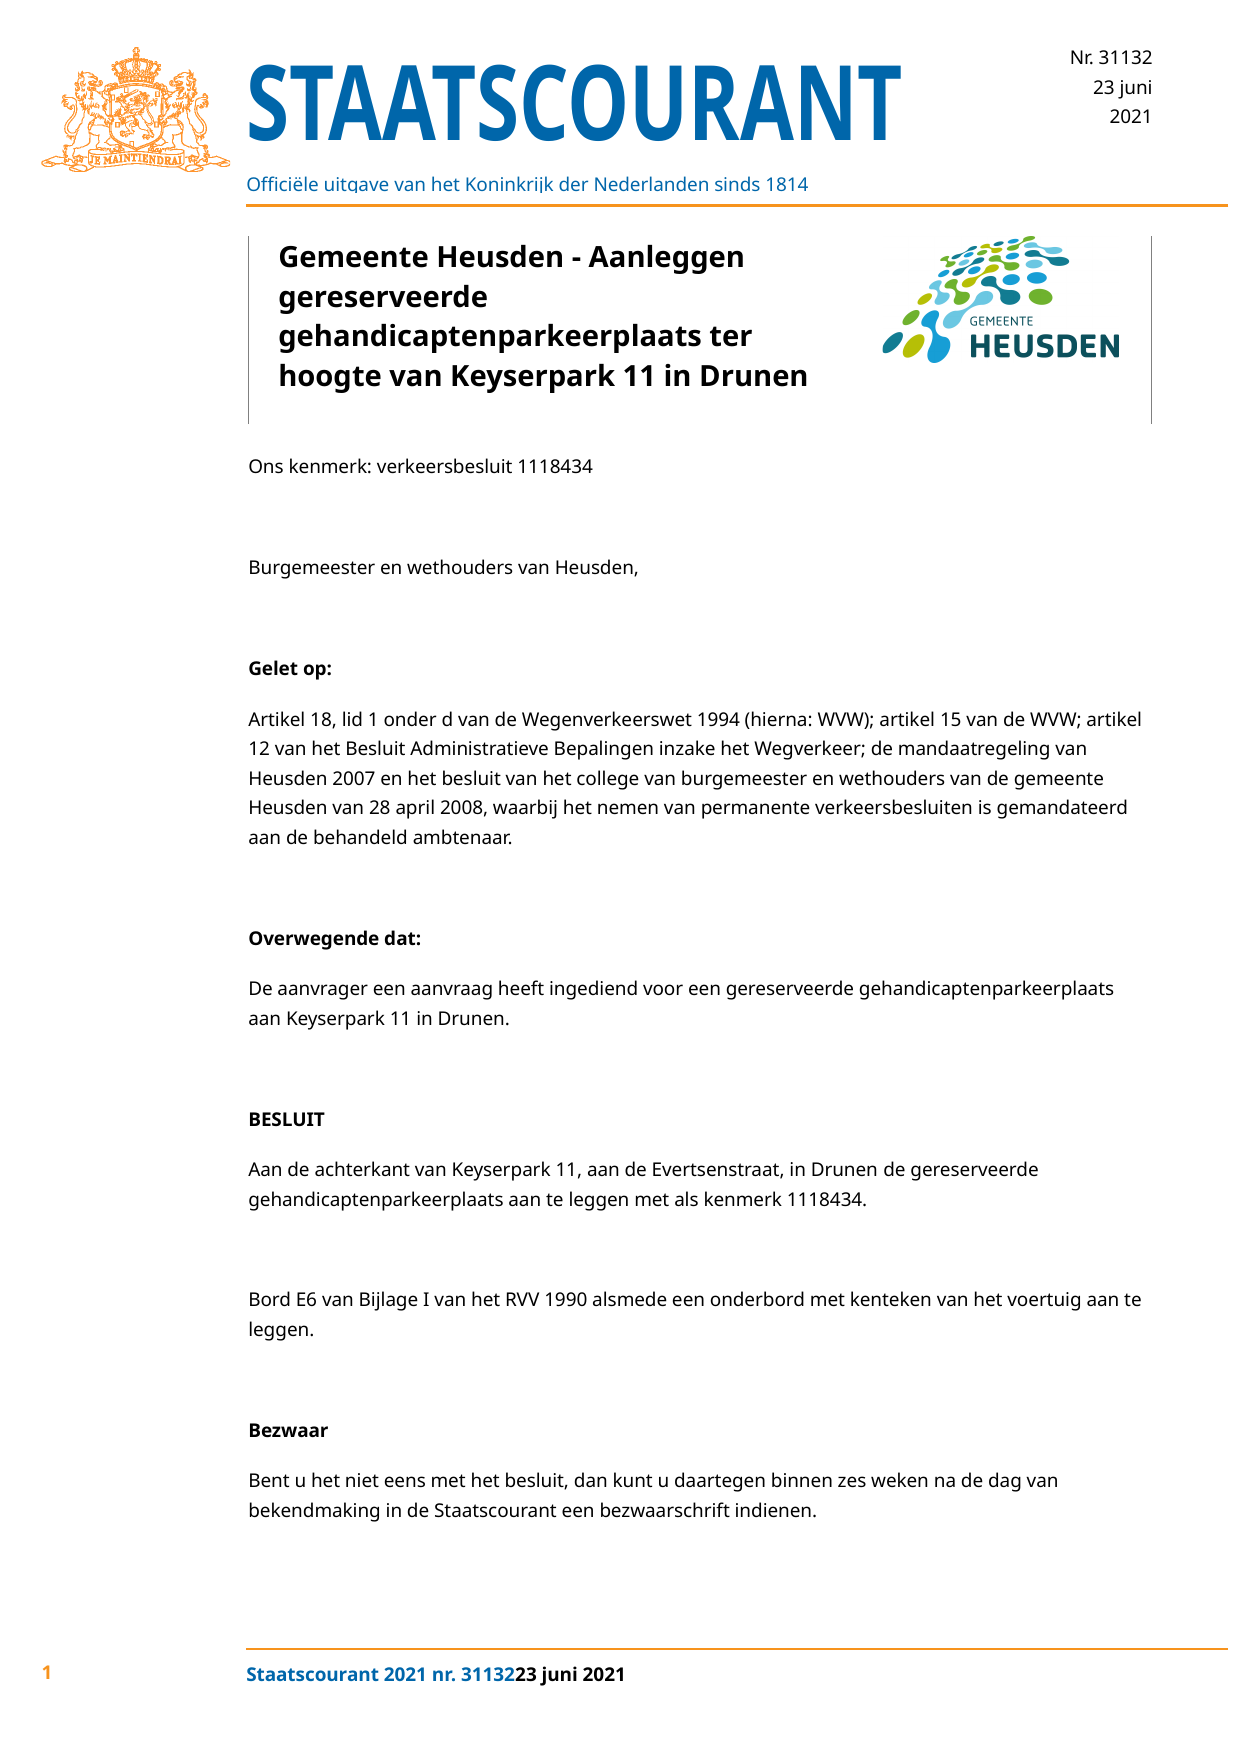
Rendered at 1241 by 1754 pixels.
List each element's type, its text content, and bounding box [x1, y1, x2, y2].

picture [882, 236, 1119, 363]
text Bent u het niet eens met het besluit, dan kunt u daartegen binnen zes weken na de dag van bekendmaking in de Staatscourant een bezwaarschrift indienen. [248, 1467, 1152, 1523]
text Aan de achterkant van Keyserpark 11, aan de Evertsenstraat, in Drunen de gereserveerde gehandicaptenparkeerplaats aan te leggen met als kenmerk 1118434. [248, 1156, 1152, 1211]
text Gelet op: [248, 655, 1152, 681]
text Bezwaar [248, 1417, 1152, 1443]
table_header [850, 236, 1151, 424]
text BESLUIT [248, 1106, 1152, 1131]
text Bord E6 van Bijlage I van het RVV 1990 alsmede een onderbord met kenteken van het voertuig aan te leggen. [248, 1287, 1152, 1342]
text Ons kenmerk: verkeersbesluit 1118434 [248, 454, 1152, 479]
text Artikel 18, lid 1 onder d van de Wegenverkeerswet 1994 (hierna: WVW); artikel 15 van de WVW; artikel 12 van het Besluit Administratieve Bepalingen inzake het Wegverkeer; de mandaatregeling van Heusden 2007 en het besluit van het college van burgemeester en wethouders van de gemeente Heusden van 28 april 2008, waarbij het nemen van permanente verkeersbesluiten is gemandateerd aan de behandeld ambtenaar. [248, 706, 1152, 850]
text De aanvrager een aanvraag heeft ingediend voor een gereserveerde gehandicaptenparkeerplaats aan Keyserpark 11 in Drunen. [248, 975, 1152, 1031]
picture [41, 47, 231, 172]
text Burgemeester en wethouders van Heusden, [248, 554, 1152, 580]
table_header Gemeente Heusden - Aanleggen gereserveerde gehandicaptenparkeerplaats ter hoogte van Keyserpark 11 in Drunen [249, 236, 850, 424]
text Overwegende dat: [248, 925, 1152, 951]
